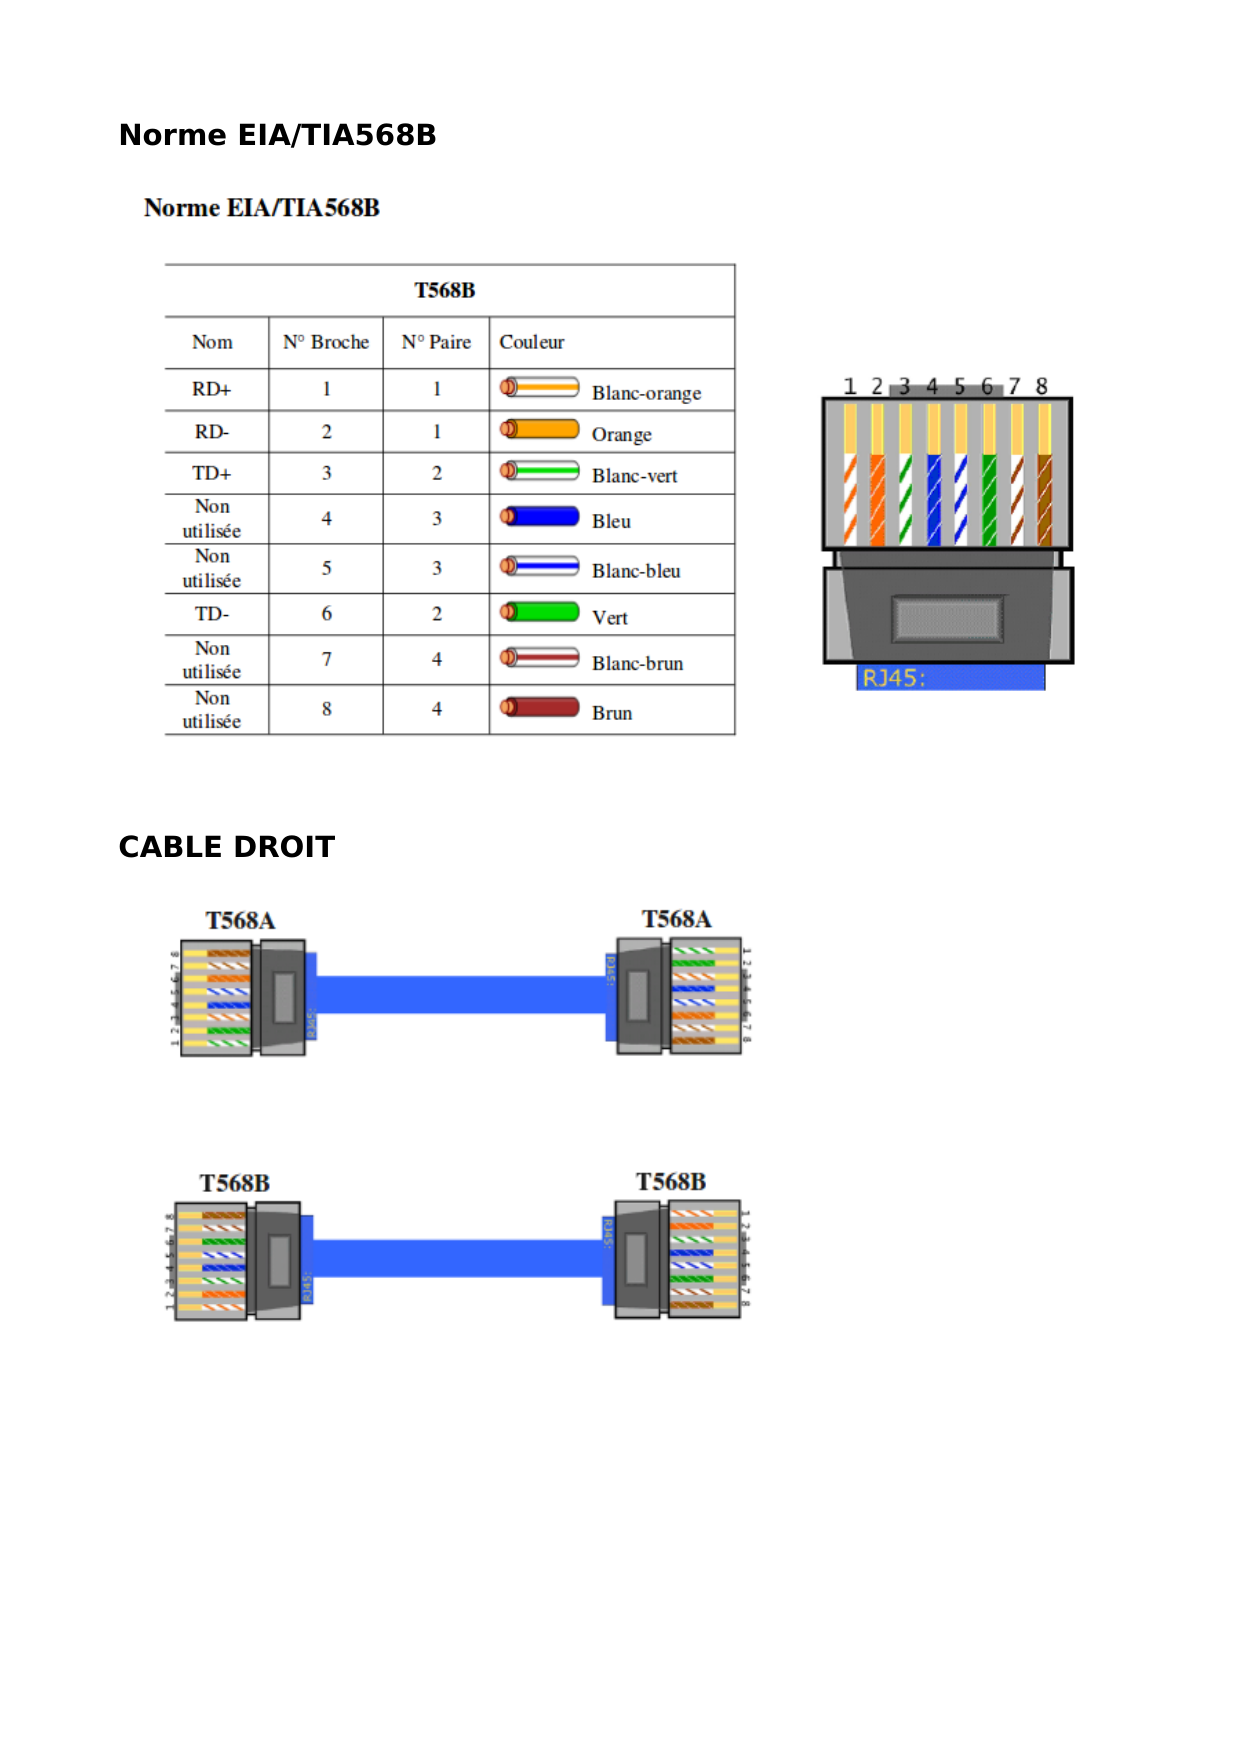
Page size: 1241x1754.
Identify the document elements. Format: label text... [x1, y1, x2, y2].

subtitle CABLE DROIT [118, 830, 1122, 864]
picture [118, 876, 878, 1389]
picture [118, 164, 1123, 793]
subtitle Norme EIA/TIA568B [118, 118, 1122, 152]
